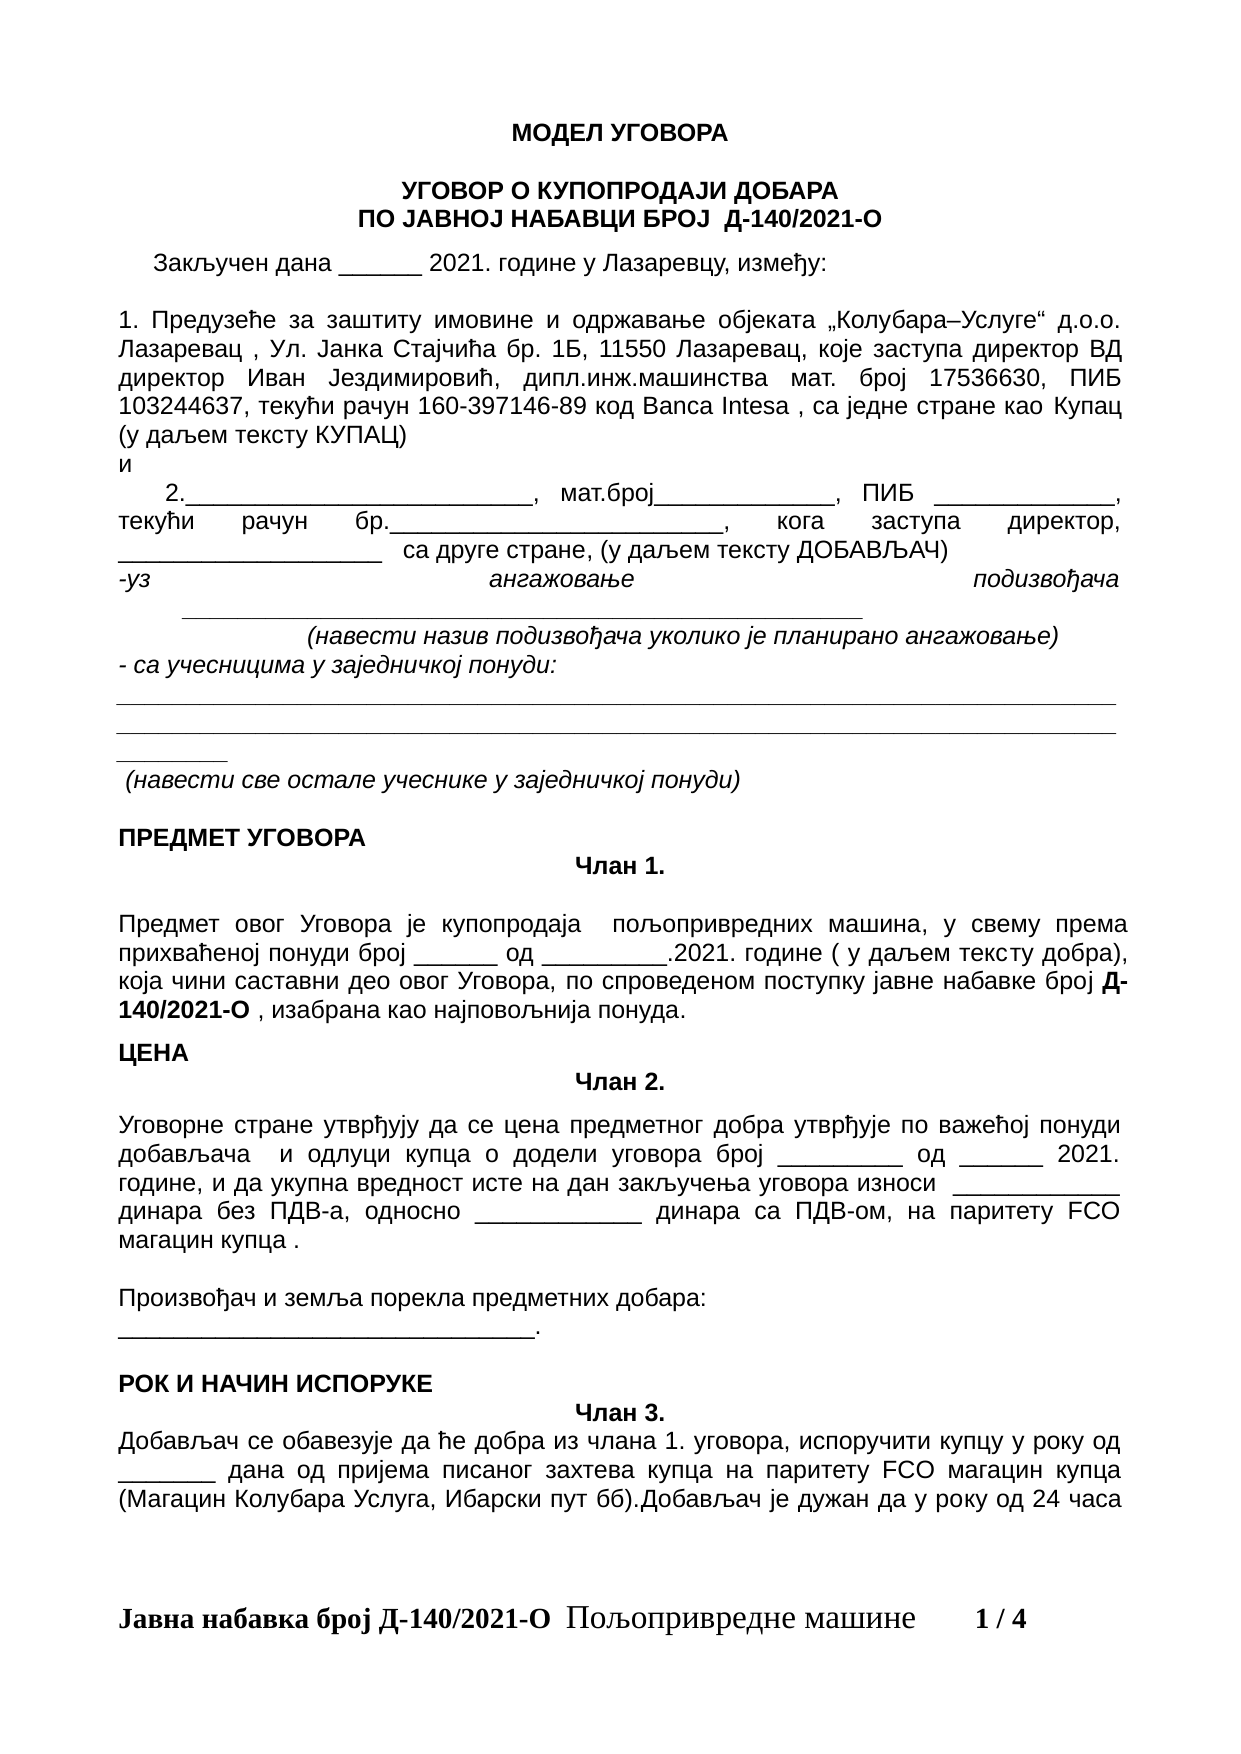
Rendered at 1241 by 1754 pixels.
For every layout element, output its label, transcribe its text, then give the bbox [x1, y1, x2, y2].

text Закључен дана ______ 2021. године у Лазаревцу, између: [118, 247, 1122, 276]
text (навести назив подизвођача уколико је планирано ангажовање) [118, 621, 1122, 650]
text - са учесницима у заједничкој понуди: ________________________________________________________________________________________________________________________________________________________ [118, 650, 1122, 765]
text и [118, 449, 1122, 477]
text 1. Предузеће за заштиту имовине и одржавање објеката „Колубара–Услуге“ д.о.о. Лазаревац , Ул. Јанка Стајчића бр. 1Б, 11550 Лазаревац, које заступа директор ВД директор Иван Јездимировић, дипл.инж.машинства мат. број 17536630, ПИБ 103244637, текући рачун 160-397146-89 код Banca Intesa , са једне стране као Купац (у даљем тексту КУПАЦ) [118, 305, 1122, 449]
text Уговорне стране утврђују да се цена предметног добра утврђује по важећој понуди добављача и одлуци купца о додели уговора број _________ од ______ 2021. године, и да укупна вредност исте на дан закључења уговора износи ____________ динара без ПДВ-а, односно ____________ динара са ПДВ-ом, на паритету FCO магацин купца . [118, 1110, 1122, 1254]
text ЦЕНА [118, 1038, 1122, 1067]
text Добављач се обавезује да ће добра из члана 1. уговора, испоручити купцу у року од _______ дана од пријема писаног захтева купца на паритету FCO магацин купца (Магацин Колубара Услуга, Ибарски пут бб).Добављач је дужан да у року од 24 часа [118, 1426, 1122, 1512]
text Члан 1. [118, 851, 1122, 880]
text ПО ЈАВНОЈ НАБАВЦИ БРОЈ Д-140/2021-O [118, 204, 1122, 233]
text УГОВОР О КУПОПРОДАЈИ ДОБАРА [118, 176, 1122, 204]
text МОДЕЛ УГОВОРА [118, 118, 1122, 147]
text (навести све остале учеснике у заједничкој понуди) [118, 765, 1122, 794]
text -уз ангажовање подизвођача _________________________________________________ [118, 564, 1122, 621]
text Произвођач и земља порекла предметних добара: ______________________________. [118, 1282, 1122, 1340]
text Предмет овог Уговора је купопродаја пољопривредних машина, у свему према прихваћеној понуди број ______ од _________.2021. године ( у даљем тексту добра), која чини саставни део овог Уговора, по спроведеном поступку јавне набавке број Д-140/2021-O , изабрана као најповољнија понуда. [118, 909, 1128, 1024]
text 2._________________________, мат.број_____________, ПИБ _____________, текући рачун бр.________________________, кога заступа директор, ___________________ са друге стране, (у даљем тексту ДОБАВЉАЧ) [104, 477, 1122, 564]
text ПРЕДМЕТ УГОВОРА [118, 822, 1122, 851]
text Члан 2. [118, 1067, 1122, 1096]
text РОК И НАЧИН ИСПОРУКЕ [118, 1369, 1122, 1397]
text Члан 3. [118, 1397, 1122, 1426]
